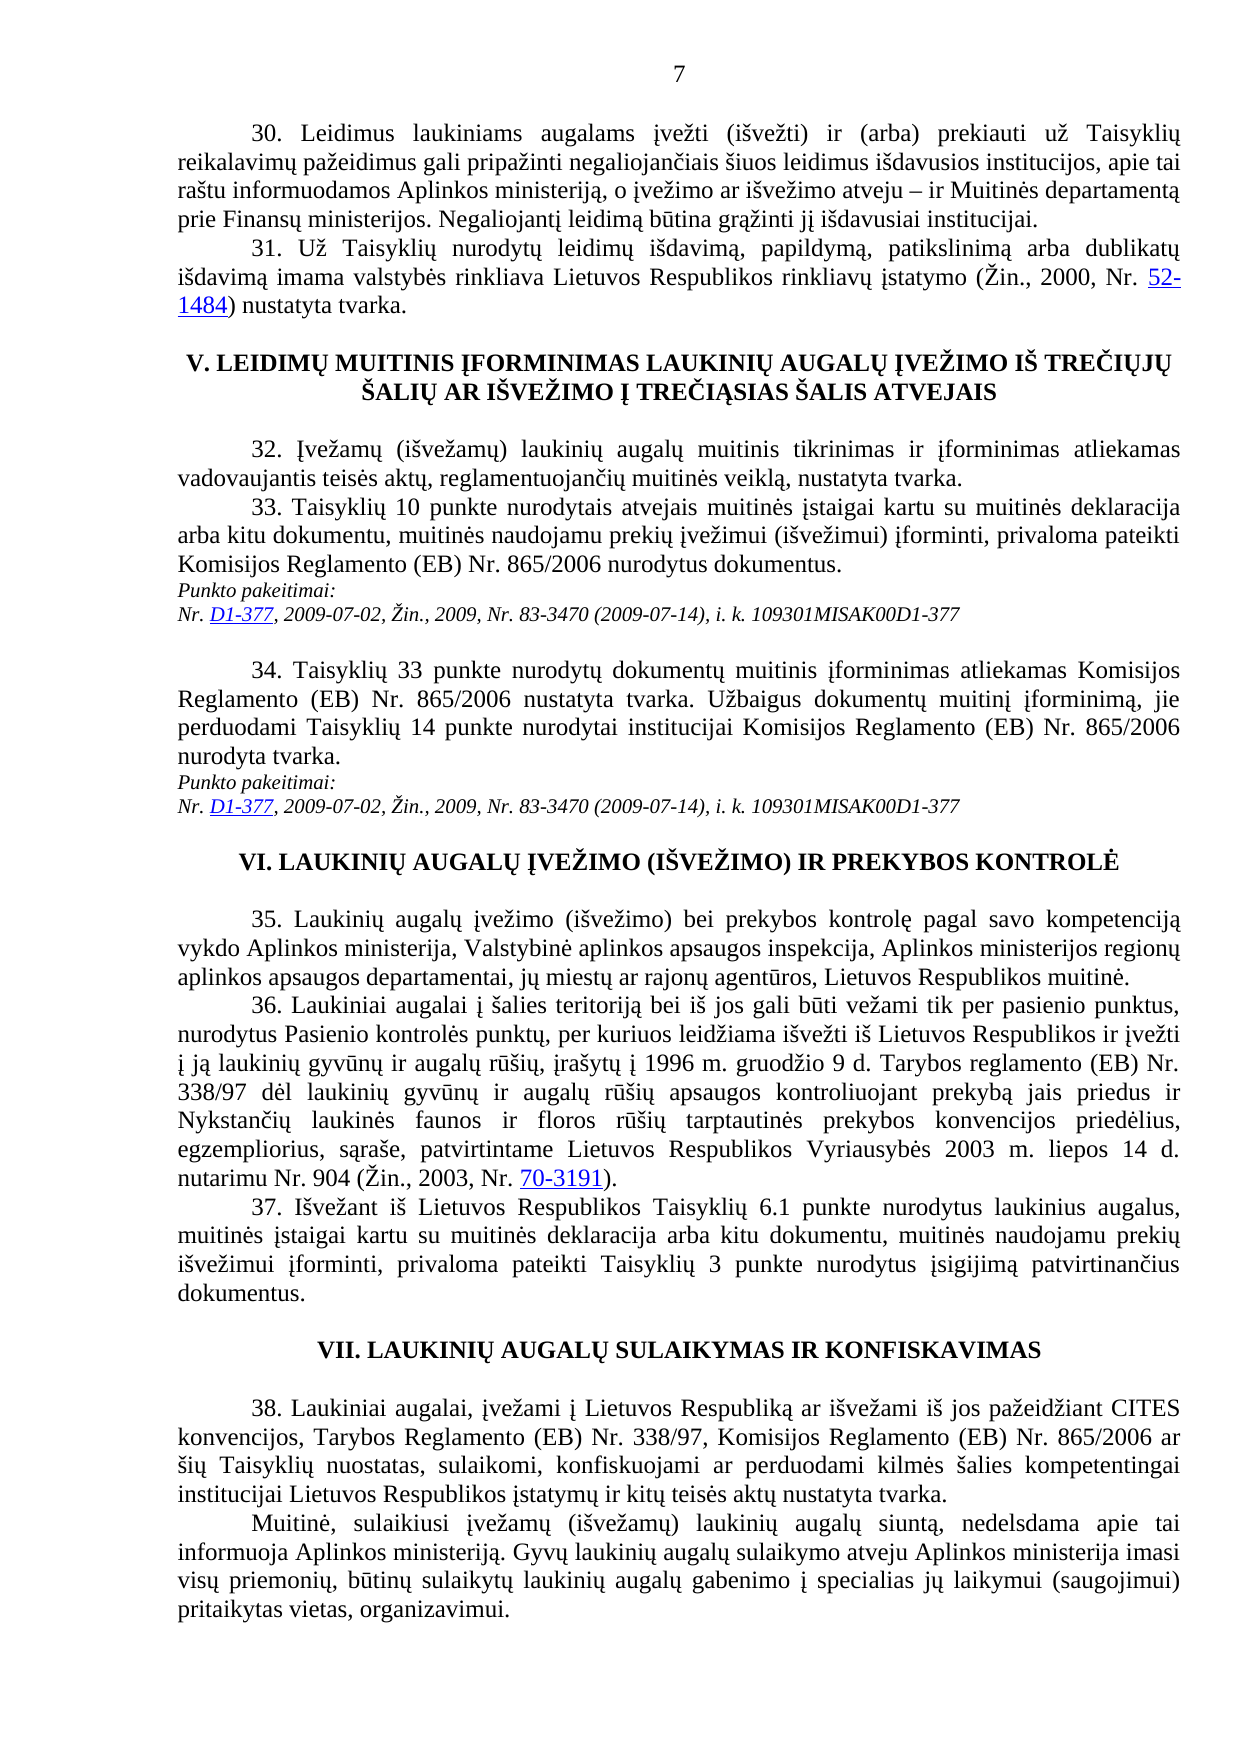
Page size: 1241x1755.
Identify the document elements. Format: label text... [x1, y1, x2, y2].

text 37. Išvežant iš Lietuvos Respublikos Taisyklių 6.1 punkte nurodytus laukinius augalus, muitinės įstaigai kartu su muitinės deklaracija arba kitu dokumentu, muitinės naudojamu prekių išvežimui įforminti, privaloma pateikti Taisyklių 3 punkte nurodytus įsigijimą patvirtinančius dokumentus. [177, 1192, 1181, 1307]
text VI. LAUKINIŲ AUGALŲ ĮVEŽIMO (IŠVEŽIMO) IR PREKYBOS KONTROLĖ [177, 847, 1181, 876]
text Nr. D1-377, 2009-07-02, Žin., 2009, Nr. 83-3470 (2009-07-14), i. k. 109301MISAK00D1-377 [177, 794, 1181, 818]
text 33. Taisyklių 10 punkte nurodytais atvejais muitinės įstaigai kartu su muitinės deklaracija arba kitu dokumentu, muitinės naudojamu prekių įvežimui (išvežimui) įforminti, privaloma pateikti Komisijos Reglamento (EB) Nr. 865/2006 nurodytus dokumentus. [177, 492, 1181, 578]
text 30. Leidimus laukiniams augalams įvežti (išvežti) ir (arba) prekiauti už Taisyklių reikalavimų pažeidimus gali pripažinti negaliojančiais šiuos leidimus išdavusios institucijos, apie tai raštu informuodamos Aplinkos ministeriją, o įvežimo ar išvežimo atveju – ir Muitinės departamentą prie Finansų ministerijos. Negaliojantį leidimą būtina grąžinti jį išdavusiai institucijai. [177, 118, 1181, 233]
text 31. Už Taisyklių nurodytų leidimų išdavimą, papildymą, patikslinimą arba dublikatų išdavimą imama valstybės rinkliava Lietuvos Respublikos rinkliavų įstatymo (Žin., 2000, Nr. 52-1484) nustatyta tvarka. [177, 233, 1181, 319]
text Punkto pakeitimai: [177, 770, 1181, 794]
text 35. Laukinių augalų įvežimo (išvežimo) bei prekybos kontrolę pagal savo kompetenciją vykdo Aplinkos ministerija, Valstybinė aplinkos apsaugos inspekcija, Aplinkos ministerijos regionų aplinkos apsaugos departamentai, jų miestų ar rajonų agentūros, Lietuvos Respublikos muitinė. [177, 904, 1181, 991]
text 34. Taisyklių 33 punkte nurodytų dokumentų muitinis įforminimas atliekamas Komisijos Reglamento (EB) Nr. 865/2006 nustatyta tvarka. Užbaigus dokumentų muitinį įforminimą, jie perduodami Taisyklių 14 punkte nurodytai institucijai Komisijos Reglamento (EB) Nr. 865/2006 nurodyta tvarka. [177, 655, 1181, 770]
text Muitinė, sulaikiusi įvežamų (išvežamų) laukinių augalų siuntą, nedelsdama apie tai informuoja Aplinkos ministeriją. Gyvų laukinių augalų sulaikymo atveju Aplinkos ministerija imasi visų priemonių, būtinų sulaikytų laukinių augalų gabenimo į specialias jų laikymui (saugojimui) pritaikytas vietas, organizavimui. [177, 1508, 1181, 1623]
text Nr. D1-377, 2009-07-02, Žin., 2009, Nr. 83-3470 (2009-07-14), i. k. 109301MISAK00D1-377 [177, 602, 1181, 626]
text VII. LAUKINIŲ AUGALŲ SULAIKYMAS IR KONFISKAVIMAS [177, 1336, 1181, 1364]
text Punkto pakeitimai: [177, 578, 1181, 602]
text 38. Laukiniai augalai, įvežami į Lietuvos Respubliką ar išvežami iš jos pažeidžiant CITES konvencijos, Tarybos Reglamento (EB) Nr. 338/97, Komisijos Reglamento (EB) Nr. 865/2006 ar šių Taisyklių nuostatas, sulaikomi, konfiskuojami ar perduodami kilmės šalies kompetentingai institucijai Lietuvos Respublikos įstatymų ir kitų teisės aktų nustatyta tvarka. [177, 1393, 1181, 1508]
text V. LEIDIMŲ MUITINIS ĮFORMINIMAS LAUKINIŲ AUGALŲ ĮVEŽIMO IŠ TREČIŲJŲ ŠALIŲ AR IŠVEŽIMO Į TREČIĄSIAS ŠALIS ATVEJAIS [177, 348, 1181, 406]
text 36. Laukiniai augalai į šalies teritoriją bei iš jos gali būti vežami tik per pasienio punktus, nurodytus Pasienio kontrolės punktų, per kuriuos leidžiama išvežti iš Lietuvos Respublikos ir įvežti į ją laukinių gyvūnų ir augalų rūšių, įrašytų į 1996 m. gruodžio 9 d. Tarybos reglamento (EB) Nr. 338/97 dėl laukinių gyvūnų ir augalų rūšių apsaugos kontroliuojant prekybą jais priedus ir Nykstančių laukinės faunos ir floros rūšių tarptautinės prekybos konvencijos priedėlius, egzempliorius, sąraše, patvirtintame Lietuvos Respublikos Vyriausybės 2003 m. liepos 14 d. nutarimu Nr. 904 (Žin., 2003, Nr. 70-3191). [177, 991, 1181, 1192]
text 32. Įvežamų (išvežamų) laukinių augalų muitinis tikrinimas ir įforminimas atliekamas vadovaujantis teisės aktų, reglamentuojančių muitinės veiklą, nustatyta tvarka. [177, 434, 1181, 492]
